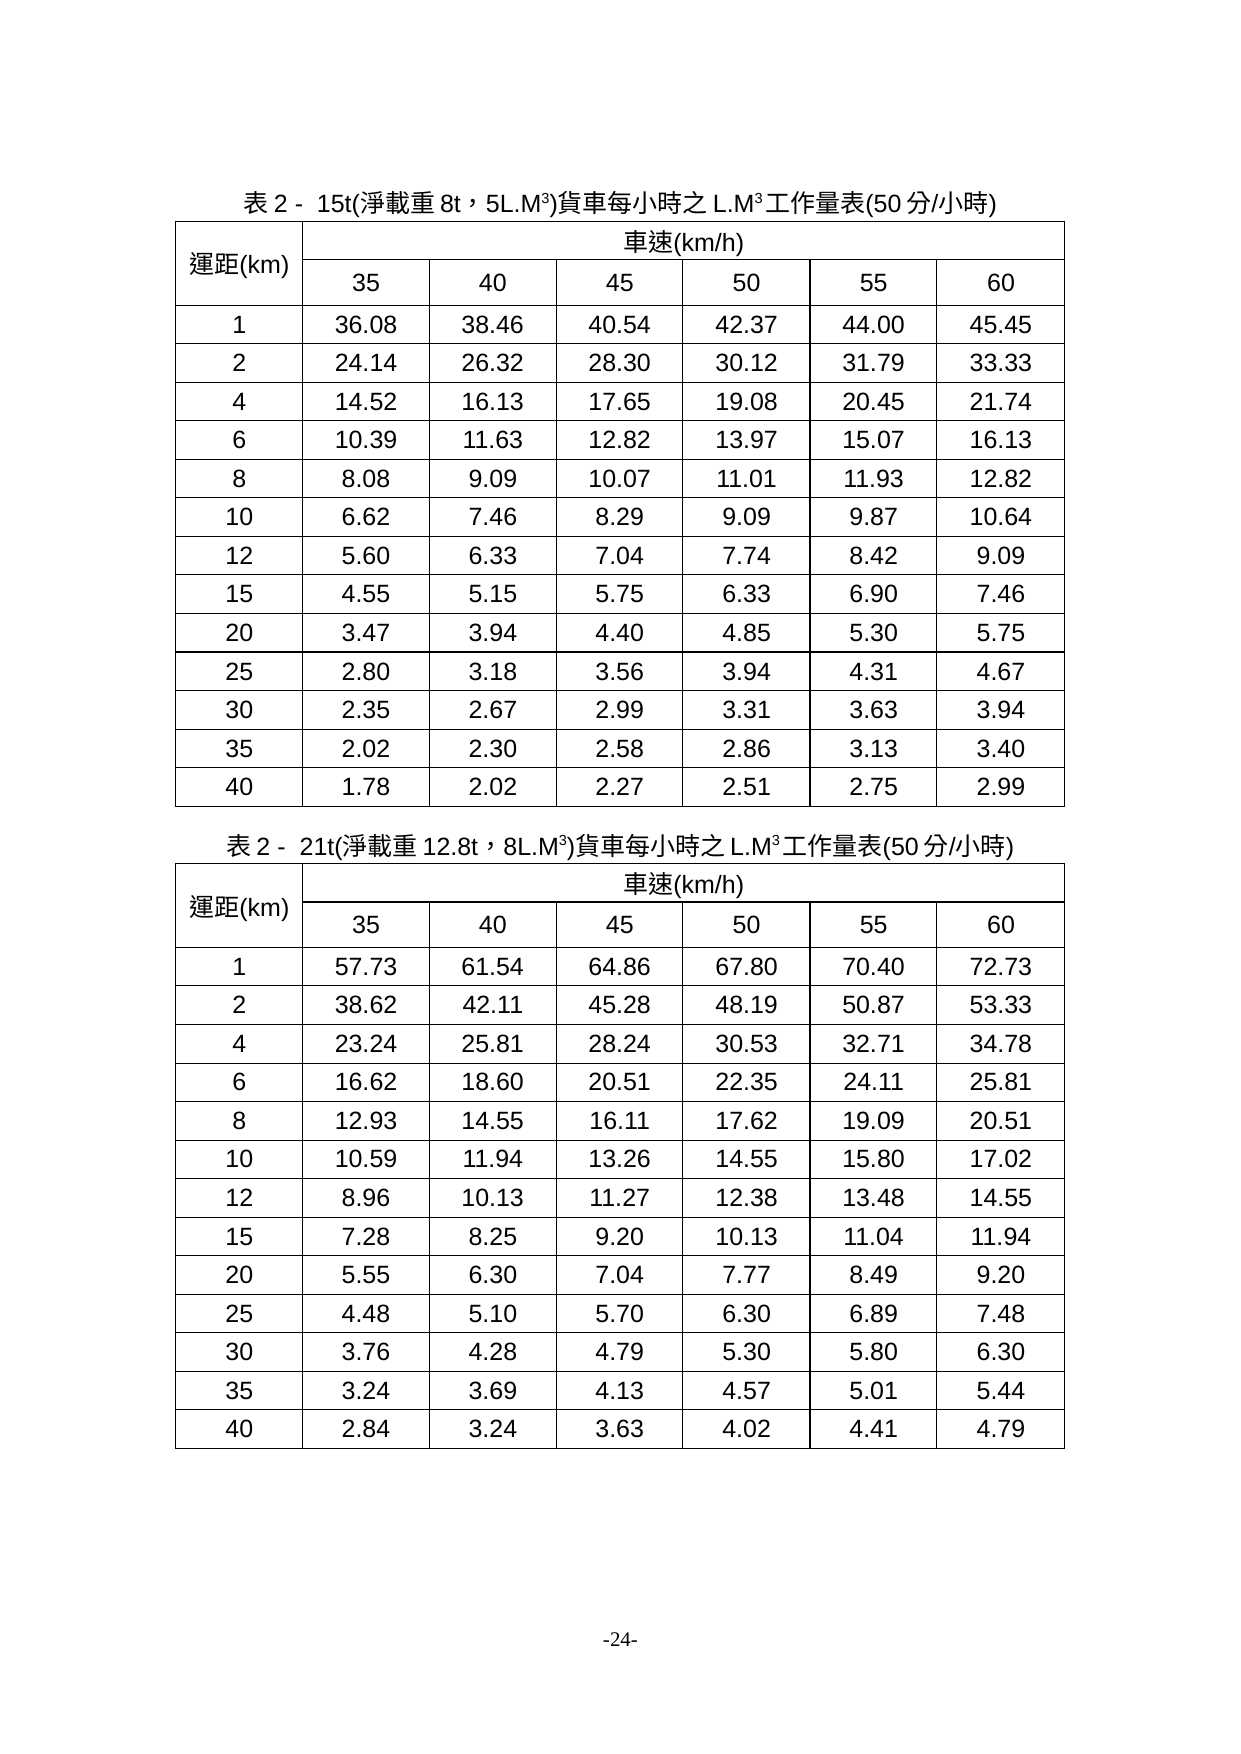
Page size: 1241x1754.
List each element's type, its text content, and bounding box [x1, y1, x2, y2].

table_cell 1 [176, 948, 302, 985]
table_cell 35 [303, 260, 429, 304]
table_cell 8.25 [430, 1218, 556, 1255]
table_cell 16.13 [937, 421, 1064, 459]
table_cell 2.02 [430, 768, 556, 806]
table_cell 6.89 [811, 1295, 936, 1332]
table_cell 5.75 [937, 614, 1064, 651]
table_cell 3.69 [430, 1372, 556, 1409]
table_cell 5.75 [557, 575, 682, 613]
table_cell 3.63 [557, 1410, 682, 1448]
table_cell 10 [176, 1141, 302, 1178]
table_cell 5.70 [557, 1295, 682, 1332]
table_cell 11.63 [430, 421, 556, 459]
table_cell 4 [176, 1025, 302, 1062]
table_cell 1 [176, 306, 302, 343]
table_cell 28.24 [557, 1025, 682, 1062]
table_cell 2.02 [303, 730, 429, 767]
table_cell 4.67 [937, 653, 1064, 690]
table_cell 13.48 [811, 1179, 936, 1217]
table_cell 14.55 [937, 1179, 1064, 1217]
table_cell 4.40 [557, 614, 682, 651]
table_cell 13.97 [683, 421, 809, 459]
table_cell 16.11 [557, 1102, 682, 1139]
table_header 車速(km/h) [303, 864, 1064, 901]
table_cell 6.90 [811, 575, 936, 613]
table_cell 12.82 [557, 421, 682, 459]
table_cell 8.08 [303, 460, 429, 497]
table_cell 5.80 [811, 1333, 936, 1371]
table_cell 35 [176, 730, 302, 767]
table_cell 10.13 [430, 1179, 556, 1217]
table_cell 25.81 [430, 1025, 556, 1062]
table_cell 50 [683, 260, 809, 304]
table_cell 8.42 [811, 537, 936, 574]
table_cell 40.54 [557, 306, 682, 343]
table_cell 4.79 [937, 1410, 1064, 1448]
table_cell 36.08 [303, 306, 429, 343]
table_cell 2.75 [811, 768, 936, 806]
table_cell 8.49 [811, 1256, 936, 1294]
table_cell 12.38 [683, 1179, 809, 1217]
table_cell 2.35 [303, 691, 429, 728]
table_cell 8.96 [303, 1179, 429, 1217]
table_cell 3.18 [430, 653, 556, 690]
table_cell 17.02 [937, 1141, 1064, 1178]
table_cell 6.33 [430, 537, 556, 574]
table_cell 16.13 [430, 383, 556, 420]
table_cell 10.59 [303, 1141, 429, 1178]
table_cell 5.60 [303, 537, 429, 574]
table_cell 3.94 [937, 691, 1064, 728]
table_cell 15 [176, 1218, 302, 1255]
table_cell 61.54 [430, 948, 556, 985]
table_cell 15 [176, 575, 302, 613]
table_cell 4.31 [811, 653, 936, 690]
table_cell 14.55 [683, 1141, 809, 1178]
table_cell 8.29 [557, 498, 682, 536]
table_cell 9.09 [430, 460, 556, 497]
table_cell 32.71 [811, 1025, 936, 1062]
table_cell 15.07 [811, 421, 936, 459]
table_cell 5.44 [937, 1372, 1064, 1409]
table_cell 7.77 [683, 1256, 809, 1294]
table_cell 4.28 [430, 1333, 556, 1371]
table_cell 3.56 [557, 653, 682, 690]
table_cell 15.80 [811, 1141, 936, 1178]
table_cell 35 [303, 903, 429, 947]
table_cell 40 [430, 260, 556, 304]
table_cell 11.27 [557, 1179, 682, 1217]
table_cell 21.74 [937, 383, 1064, 420]
table_cell 20.51 [557, 1064, 682, 1101]
table_cell 14.52 [303, 383, 429, 420]
table_cell 3.31 [683, 691, 809, 728]
table_cell 7.46 [937, 575, 1064, 613]
table_cell 3.40 [937, 730, 1064, 767]
table_cell 60 [937, 903, 1064, 947]
table_cell 20 [176, 614, 302, 651]
table_cell 24.14 [303, 344, 429, 382]
table_cell 12 [176, 1179, 302, 1217]
table_cell 2.58 [557, 730, 682, 767]
table_cell 9.09 [937, 537, 1064, 574]
table_cell 2 [176, 986, 302, 1024]
table_cell 4.48 [303, 1295, 429, 1332]
table_cell 4.02 [683, 1410, 809, 1448]
table_header 運距(km) [176, 864, 302, 947]
table_cell 10.64 [937, 498, 1064, 536]
table_header 運距(km) [176, 222, 302, 304]
table_cell 8 [176, 460, 302, 497]
table_cell 24.11 [811, 1064, 936, 1101]
table_cell 33.33 [937, 344, 1064, 382]
table_cell 45 [557, 903, 682, 947]
table_cell 2.80 [303, 653, 429, 690]
table_cell 17.62 [683, 1102, 809, 1139]
table_cell 3.76 [303, 1333, 429, 1371]
table_cell 6.62 [303, 498, 429, 536]
table_cell 3.47 [303, 614, 429, 651]
table_cell 13.26 [557, 1141, 682, 1178]
table_cell 42.11 [430, 986, 556, 1024]
table_cell 38.62 [303, 986, 429, 1024]
table_cell 30.53 [683, 1025, 809, 1062]
table_cell 12 [176, 537, 302, 574]
table_cell 9.09 [683, 498, 809, 536]
table_cell 30 [176, 1333, 302, 1371]
table_cell 40 [176, 1410, 302, 1448]
table_cell 20.45 [811, 383, 936, 420]
table_cell 2.67 [430, 691, 556, 728]
table_cell 3.94 [430, 614, 556, 651]
table_cell 50.87 [811, 986, 936, 1024]
table_cell 5.55 [303, 1256, 429, 1294]
table_cell 45 [557, 260, 682, 304]
table_cell 6.33 [683, 575, 809, 613]
table_cell 12.93 [303, 1102, 429, 1139]
table_cell 30 [176, 691, 302, 728]
table_cell 11.01 [683, 460, 809, 497]
table_cell 30.12 [683, 344, 809, 382]
table_cell 3.63 [811, 691, 936, 728]
table_cell 55 [811, 260, 936, 304]
text 表2 - 15t(淨載重8t，5L.M3)貨車每小時之L.M3工作量表(50分/小時) [187, 183, 1053, 221]
table_cell 11.94 [937, 1218, 1064, 1255]
table_cell 45.28 [557, 986, 682, 1024]
table_cell 17.65 [557, 383, 682, 420]
table_cell 6.30 [430, 1256, 556, 1294]
table_cell 18.60 [430, 1064, 556, 1101]
table_cell 25 [176, 653, 302, 690]
table_cell 3.13 [811, 730, 936, 767]
table_cell 2 [176, 344, 302, 382]
table_cell 6.30 [683, 1295, 809, 1332]
table_cell 5.10 [430, 1295, 556, 1332]
table_cell 60 [937, 260, 1064, 304]
table_cell 4.79 [557, 1333, 682, 1371]
table_cell 35 [176, 1372, 302, 1409]
table_cell 2.27 [557, 768, 682, 806]
table_cell 9.20 [937, 1256, 1064, 1294]
table_cell 7.74 [683, 537, 809, 574]
table_cell 4.13 [557, 1372, 682, 1409]
table_cell 10.39 [303, 421, 429, 459]
table_cell 7.48 [937, 1295, 1064, 1332]
table_cell 20.51 [937, 1102, 1064, 1139]
table_cell 5.30 [811, 614, 936, 651]
table_cell 8 [176, 1102, 302, 1139]
table_cell 11.04 [811, 1218, 936, 1255]
table_cell 3.24 [430, 1410, 556, 1448]
table_cell 2.86 [683, 730, 809, 767]
table_cell 40 [176, 768, 302, 806]
table_cell 5.30 [683, 1333, 809, 1371]
table_cell 23.24 [303, 1025, 429, 1062]
text 表2 - 21t(淨載重12.8t，8L.M3)貨車每小時之L.M3工作量表(50分/小時) [187, 825, 1053, 863]
table_cell 4.41 [811, 1410, 936, 1448]
table_cell 9.87 [811, 498, 936, 536]
table_cell 4.57 [683, 1372, 809, 1409]
table_cell 11.93 [811, 460, 936, 497]
table_cell 4.85 [683, 614, 809, 651]
table_cell 9.20 [557, 1218, 682, 1255]
table_cell 25 [176, 1295, 302, 1332]
table_cell 44.00 [811, 306, 936, 343]
table_cell 19.09 [811, 1102, 936, 1139]
table_cell 70.40 [811, 948, 936, 985]
table_cell 40 [430, 903, 556, 947]
table_cell 7.46 [430, 498, 556, 536]
table_cell 10 [176, 498, 302, 536]
table_cell 72.73 [937, 948, 1064, 985]
table_cell 3.24 [303, 1372, 429, 1409]
table_cell 2.51 [683, 768, 809, 806]
table_cell 6 [176, 1064, 302, 1101]
table_cell 4.55 [303, 575, 429, 613]
table_cell 34.78 [937, 1025, 1064, 1062]
table_cell 50 [683, 903, 809, 947]
table_cell 26.32 [430, 344, 556, 382]
table_cell 55 [811, 903, 936, 947]
table_cell 64.86 [557, 948, 682, 985]
table_cell 10.13 [683, 1218, 809, 1255]
table_cell 11.94 [430, 1141, 556, 1178]
table_cell 25.81 [937, 1064, 1064, 1101]
table_cell 67.80 [683, 948, 809, 985]
table_cell 2.99 [557, 691, 682, 728]
table_cell 19.08 [683, 383, 809, 420]
table_cell 31.79 [811, 344, 936, 382]
table_cell 10.07 [557, 460, 682, 497]
table_cell 6 [176, 421, 302, 459]
table_cell 20 [176, 1256, 302, 1294]
table_cell 53.33 [937, 986, 1064, 1024]
table_cell 48.19 [683, 986, 809, 1024]
table_cell 7.04 [557, 1256, 682, 1294]
table_cell 14.55 [430, 1102, 556, 1139]
table_cell 5.01 [811, 1372, 936, 1409]
table_cell 3.94 [683, 653, 809, 690]
table_cell 6.30 [937, 1333, 1064, 1371]
table_cell 45.45 [937, 306, 1064, 343]
table_cell 7.04 [557, 537, 682, 574]
table_header 車速(km/h) [303, 222, 1064, 259]
table_cell 22.35 [683, 1064, 809, 1101]
table_cell 38.46 [430, 306, 556, 343]
table_cell 2.84 [303, 1410, 429, 1448]
table_cell 12.82 [937, 460, 1064, 497]
table_cell 7.28 [303, 1218, 429, 1255]
table_cell 4 [176, 383, 302, 420]
table_cell 5.15 [430, 575, 556, 613]
table_cell 2.99 [937, 768, 1064, 806]
table_cell 28.30 [557, 344, 682, 382]
table_cell 2.30 [430, 730, 556, 767]
table_cell 16.62 [303, 1064, 429, 1101]
table_cell 1.78 [303, 768, 429, 806]
table_cell 57.73 [303, 948, 429, 985]
table_cell 42.37 [683, 306, 809, 343]
